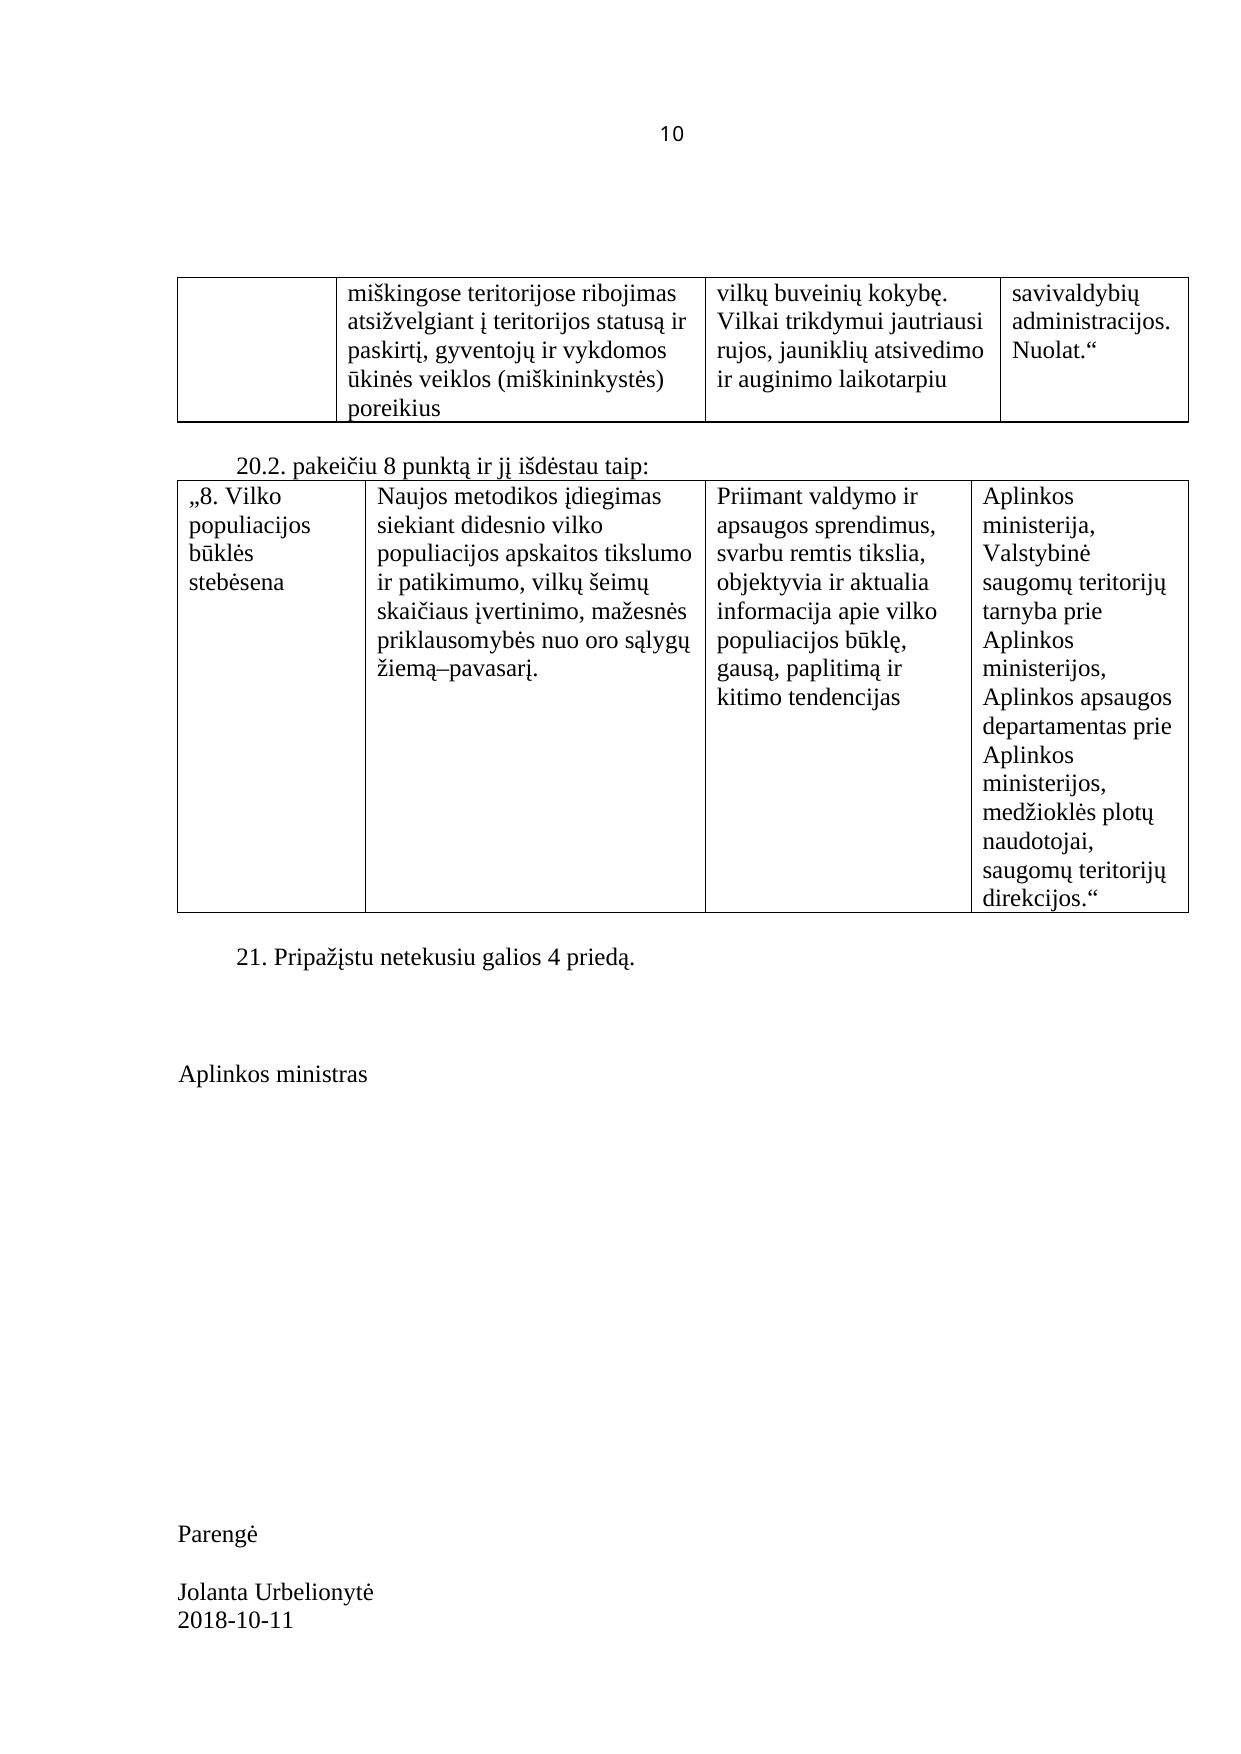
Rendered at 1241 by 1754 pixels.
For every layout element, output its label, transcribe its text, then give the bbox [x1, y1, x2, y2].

text 21. Pripažįstu netekusiu galios 4 priedą. [177, 942, 1166, 971]
table_header savivaldybių administracijos. Nuolat.“ [1001, 278, 1188, 421]
table_header [680, 1057, 1167, 1088]
table_header Aplinkos ministras [178, 1057, 680, 1088]
text Jolanta Urbelionytė [177, 1577, 1166, 1605]
table_header „8. Vilko populiacijos būklės stebėsena [178, 481, 365, 912]
text 20.2. pakeičiu 8 punktą ir jį išdėstau taip: [177, 451, 1166, 480]
table_header [178, 278, 336, 421]
table_header Priimant valdymo ir apsaugos sprendimus, svarbu remtis tikslia, objektyvia ir aktualia informacija apie vilko populiacijos būklę, gausą, paplitimą ir kitimo tendencijas [706, 481, 971, 912]
table_header Naujos metodikos įdiegimas siekiant didesnio vilko populiacijos apskaitos tikslumo ir patikimumo, vilkų šeimų skaičiaus įvertinimo, mažesnės priklausomybės nuo oro sąlygų žiemą–pavasarį. [366, 481, 705, 912]
text Parengė [177, 1519, 1166, 1548]
table_header Aplinkos ministerija, Valstybinė saugomų teritorijų tarnyba prie Aplinkos ministerijos, Aplinkos apsaugos departamentas prie Aplinkos ministerijos, medžioklės plotų naudotojai, saugomų teritorijų direkcijos.“ [972, 481, 1188, 912]
text 2018-10-11 [177, 1605, 1166, 1634]
table_header miškingose teritorijose ribojimas atsižvelgiant į teritorijos statusą ir paskirtį, gyventojų ir vykdomos ūkinės veiklos (miškininkystės) poreikius [337, 278, 705, 421]
table_header vilkų buveinių kokybę. Vilkai trikdymui jautriausi rujos, jauniklių atsivedimo ir auginimo laikotarpiu [706, 278, 1000, 421]
